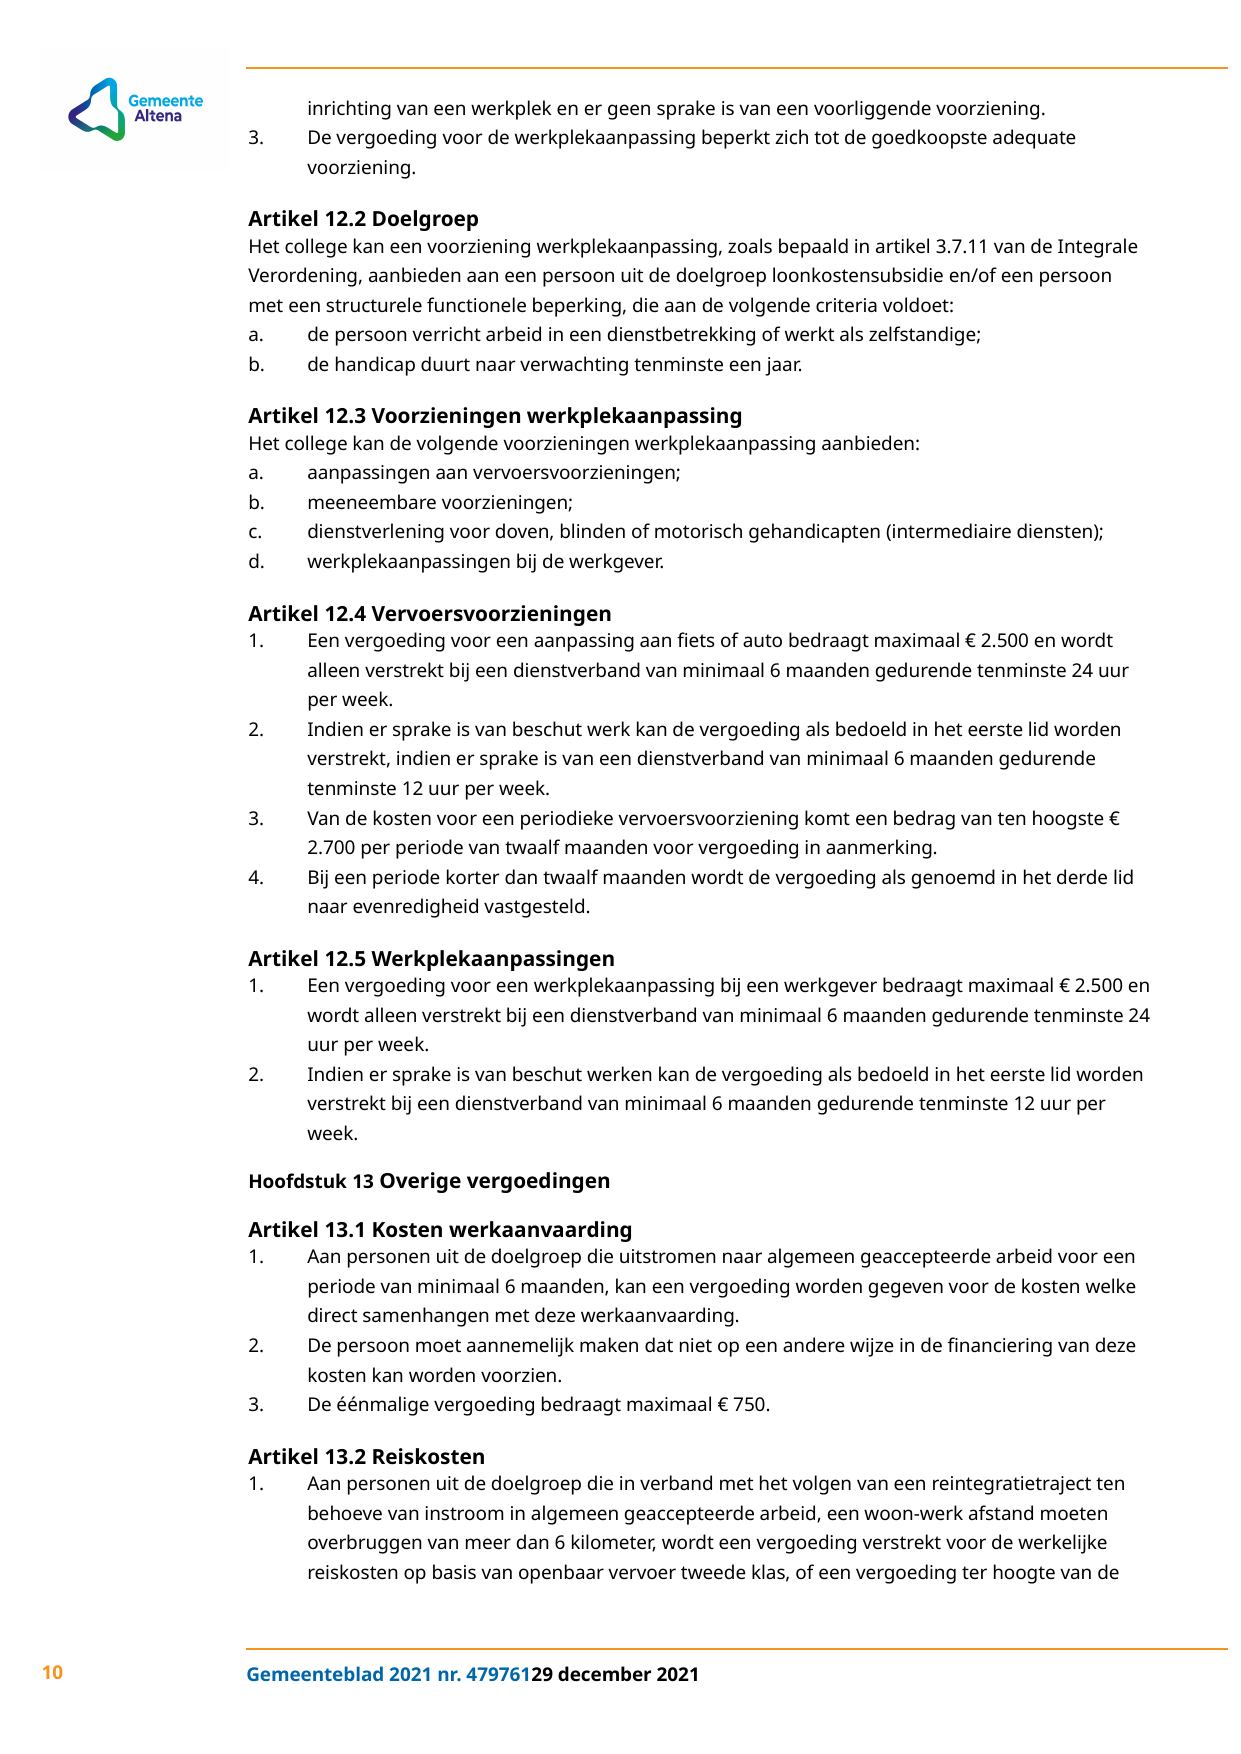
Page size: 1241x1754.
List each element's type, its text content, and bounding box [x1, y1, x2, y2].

list Indien er sprake is van beschut werk kan de vergoeding als bedoeld in het eerste lid worden verstrekt, indien er sprake is van een dienstverband van minimaal 6 maanden gedurende tenminste 12 uur per week. [248, 716, 1152, 801]
list De persoon moet aannemelijk maken dat niet op een andere wijze in de financiering van deze kosten kan worden voorzien. [248, 1332, 1152, 1388]
list de persoon verricht arbeid in een dienstbetrekking of werkt als zelfstandige; [248, 322, 1152, 347]
list Een vergoeding voor een werkplekaanpassing bij een werkgever bedraagt maximaal € 2.500 en wordt alleen verstrekt bij een dienstverband van minimaal 6 maanden gedurende tenminste 24 uur per week. [248, 972, 1152, 1057]
picture [41, 47, 231, 172]
text Artikel 13.2 Reiskosten [248, 1442, 1152, 1470]
list Aan personen uit de doelgroep die uitstromen naar algemeen geaccepteerde arbeid voor een periode van minimaal 6 maanden, kan een vergoeding worden gegeven voor de kosten welke direct samenhangen met deze werkaanvaarding. [248, 1243, 1152, 1328]
list Aan personen uit de doelgroep die in verband met het volgen van een reintegratietraject ten behoeve van instroom in algemeen geaccepteerde arbeid, een woon-werk afstand moeten overbruggen van meer dan 6 kilometer, wordt een vergoeding verstrekt voor de werkelijke reiskosten op basis van openbaar vervoer tweede klas, of een vergoeding ter hoogte van de [248, 1470, 1152, 1585]
list inrichting van een werkplek en er geen sprake is van een voorliggende voorziening. [248, 95, 1152, 121]
list De éénmalige vergoeding bedraagt maximaal € 750. [248, 1391, 1152, 1417]
list De vergoeding voor de werkplekaanpassing beperkt zich tot de goedkoopste adequate voorziening. [248, 124, 1152, 180]
text Artikel 12.5 Werkplekaanpassingen [248, 944, 1152, 972]
list Een vergoeding voor een aanpassing aan fiets of auto bedraagt maximaal € 2.500 en wordt alleen verstrekt bij een dienstverband van minimaal 6 maanden gedurende tenminste 24 uur per week. [248, 627, 1152, 712]
text Artikel 12.3 Voorzieningen werkplekaanpassing [248, 402, 1152, 430]
list Van de kosten voor een periodieke vervoersvoorziening komt een bedrag van ten hoogste € 2.700 per periode van twaalf maanden voor vergoeding in aanmerking. [248, 805, 1152, 860]
list meeneembare voorzieningen; [248, 489, 1152, 515]
list werkplekaanpassingen bij de werkgever. [248, 548, 1152, 574]
text Hoofdstuk 13 Overige vergoedingen [248, 1166, 1152, 1194]
list de handicap duurt naar verwachting tenminste een jaar. [248, 351, 1152, 377]
text Artikel 12.4 Vervoersvoorzieningen [248, 599, 1152, 627]
text Het college kan de volgende voorzieningen werkplekaanpassing aanbieden: [248, 430, 1152, 456]
text Artikel 13.1 Kosten werkaanvaarding [248, 1215, 1152, 1243]
text Artikel 12.2 Doelgroep [248, 204, 1152, 233]
list Indien er sprake is van beschut werken kan de vergoeding als bedoeld in het eerste lid worden verstrekt bij een dienstverband van minimaal 6 maanden gedurende tenminste 12 uur per week. [248, 1061, 1152, 1146]
list Bij een periode korter dan twaalf maanden wordt de vergoeding als genoemd in het derde lid naar evenredigheid vastgesteld. [248, 864, 1152, 919]
text Het college kan een voorziening werkplekaanpassing, zoals bepaald in artikel 3.7.11 van de Integrale Verordening, aanbieden aan een persoon uit de doelgroep loonkostensubsidie en/of een persoon met een structurele functionele beperking, die aan de volgende criteria voldoet: [248, 233, 1152, 318]
list dienstverlening voor doven, blinden of motorisch gehandicapten (intermediaire diensten); [248, 519, 1152, 544]
list aanpassingen aan vervoersvoorzieningen; [248, 459, 1152, 485]
